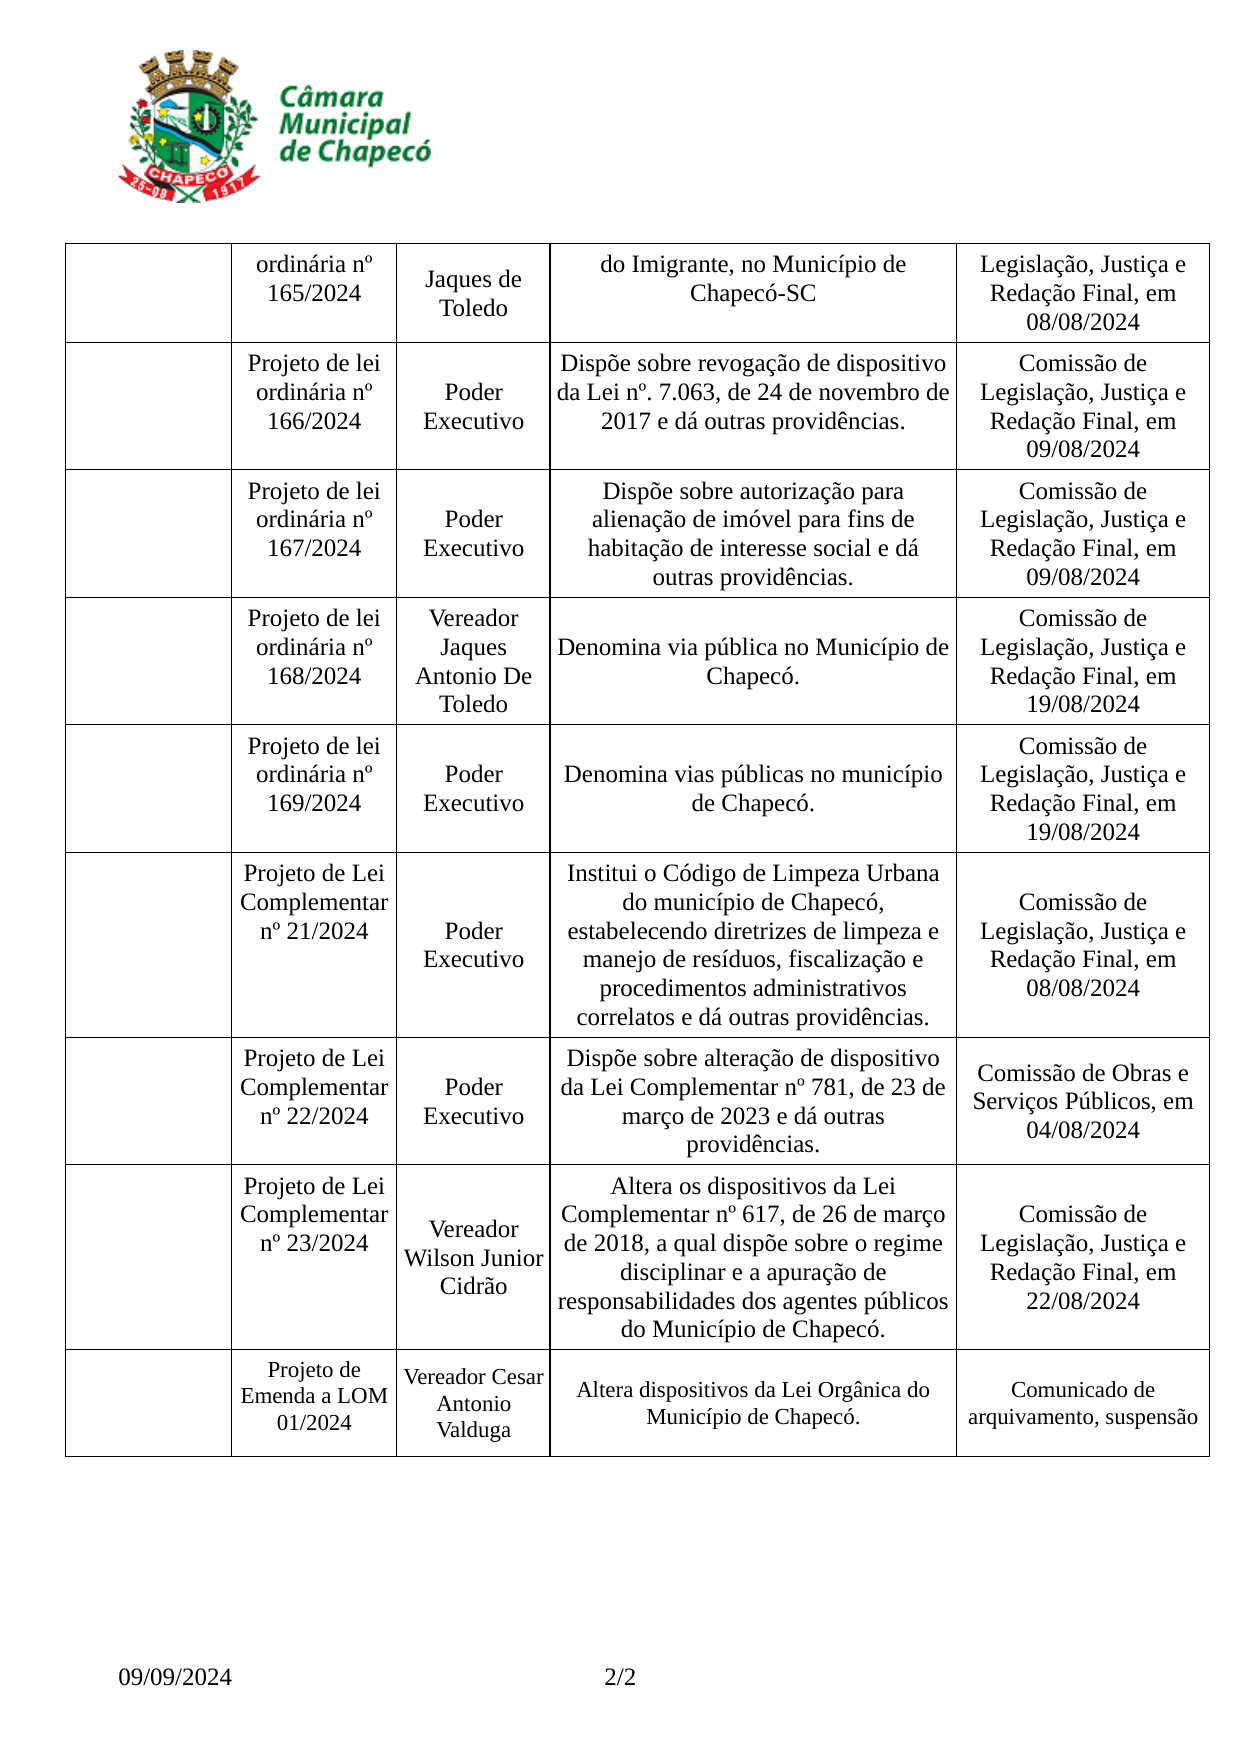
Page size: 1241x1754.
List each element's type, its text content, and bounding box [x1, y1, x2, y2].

table_cell Poder Executivo [397, 1038, 549, 1164]
table_cell Poder Executivo [397, 725, 549, 852]
table_cell Institui o Código de Limpeza Urbana do município de Chapecó, estabelecendo diretrizes de limpeza e manejo de resíduos, fiscalização e procedimentos administrativos correlatos e dá outras providências. [551, 853, 956, 1037]
table_cell Comissão de Legislação, Justiça e Redação Final, em 22/08/2024 [957, 1165, 1209, 1349]
table_cell Projeto de Emenda a LOM 01/2024 [232, 1350, 396, 1456]
table_cell [66, 1350, 231, 1456]
table_cell Denomina via pública no Município de Chapecó. [551, 598, 956, 724]
table_cell [66, 1165, 231, 1349]
table_cell Dispõe sobre revogação de dispositivo da Lei nº. 7.063, de 24 de novembro de 2017 e dá outras providências. [551, 343, 956, 469]
table_cell Projeto de lei ordinária nº 168/2024 [232, 598, 396, 724]
table_cell Dispõe sobre autorização para alienação de imóvel para fins de habitação de interesse social e dá outras providências. [551, 470, 956, 597]
table_cell Poder Executivo [397, 470, 549, 597]
table_cell Jaques de Toledo [397, 244, 549, 342]
table_cell Dispõe sobre alteração de dispositivo da Lei Complementar nº 781, de 23 de março de 2023 e dá outras providências. [551, 1038, 956, 1164]
table_cell Comissão de Legislação, Justiça e Redação Final, em 19/08/2024 [957, 598, 1209, 724]
table_cell [66, 1038, 231, 1164]
table_cell Vereador Wilson Junior Cidrão [397, 1165, 549, 1349]
table_cell ordinária nº 165/2024 [232, 244, 396, 342]
table_cell Comissão de Obras e Serviços Públicos, em 04/08/2024 [957, 1038, 1209, 1164]
table_cell Comissão de Legislação, Justiça e Redação Final, em 19/08/2024 [957, 725, 1209, 852]
table_cell Comunicado de arquivamento, suspensão [957, 1350, 1209, 1456]
table_cell Projeto de lei ordinária nº 166/2024 [232, 343, 396, 469]
table_cell [66, 244, 231, 342]
table_cell Projeto de lei ordinária nº 167/2024 [232, 470, 396, 597]
table_cell Comissão de Legislação, Justiça e Redação Final, em 09/08/2024 [957, 343, 1209, 469]
table_cell Denomina vias públicas no município de Chapecó. [551, 725, 956, 852]
table_cell Poder Executivo [397, 343, 549, 469]
table_cell Comissão de Legislação, Justiça e Redação Final, em 09/08/2024 [957, 470, 1209, 597]
table_cell Altera os dispositivos da Lei Complementar nº 617, de 26 de março de 2018, a qual dispõe sobre o regime disciplinar e a apuração de responsabilidades dos agentes públicos do Município de Chapecó. [551, 1165, 956, 1349]
table_cell Projeto de Lei Complementar nº 23/2024 [232, 1165, 396, 1349]
table_cell Poder Executivo [397, 853, 549, 1037]
table_cell Projeto de Lei Complementar nº 21/2024 [232, 853, 396, 1037]
picture [118, 50, 431, 203]
table_cell [66, 598, 231, 724]
table_cell do Imigrante, no Município de Chapecó-SC [551, 244, 956, 342]
table_cell [66, 470, 231, 597]
table_cell Altera dispositivos da Lei Orgânica do Município de Chapecó. [551, 1350, 956, 1456]
table_cell Vereador Jaques Antonio De Toledo [397, 598, 549, 724]
table_cell [66, 853, 231, 1037]
table_cell Legislação, Justiça e Redação Final, em 08/08/2024 [957, 244, 1209, 342]
table_cell Vereador Cesar Antonio Valduga [397, 1350, 549, 1456]
table_cell Projeto de lei ordinária nº 169/2024 [232, 725, 396, 852]
table_cell [66, 343, 231, 469]
table_cell [66, 725, 231, 852]
table_cell Projeto de Lei Complementar nº 22/2024 [232, 1038, 396, 1164]
table_cell Comissão de Legislação, Justiça e Redação Final, em 08/08/2024 [957, 853, 1209, 1037]
